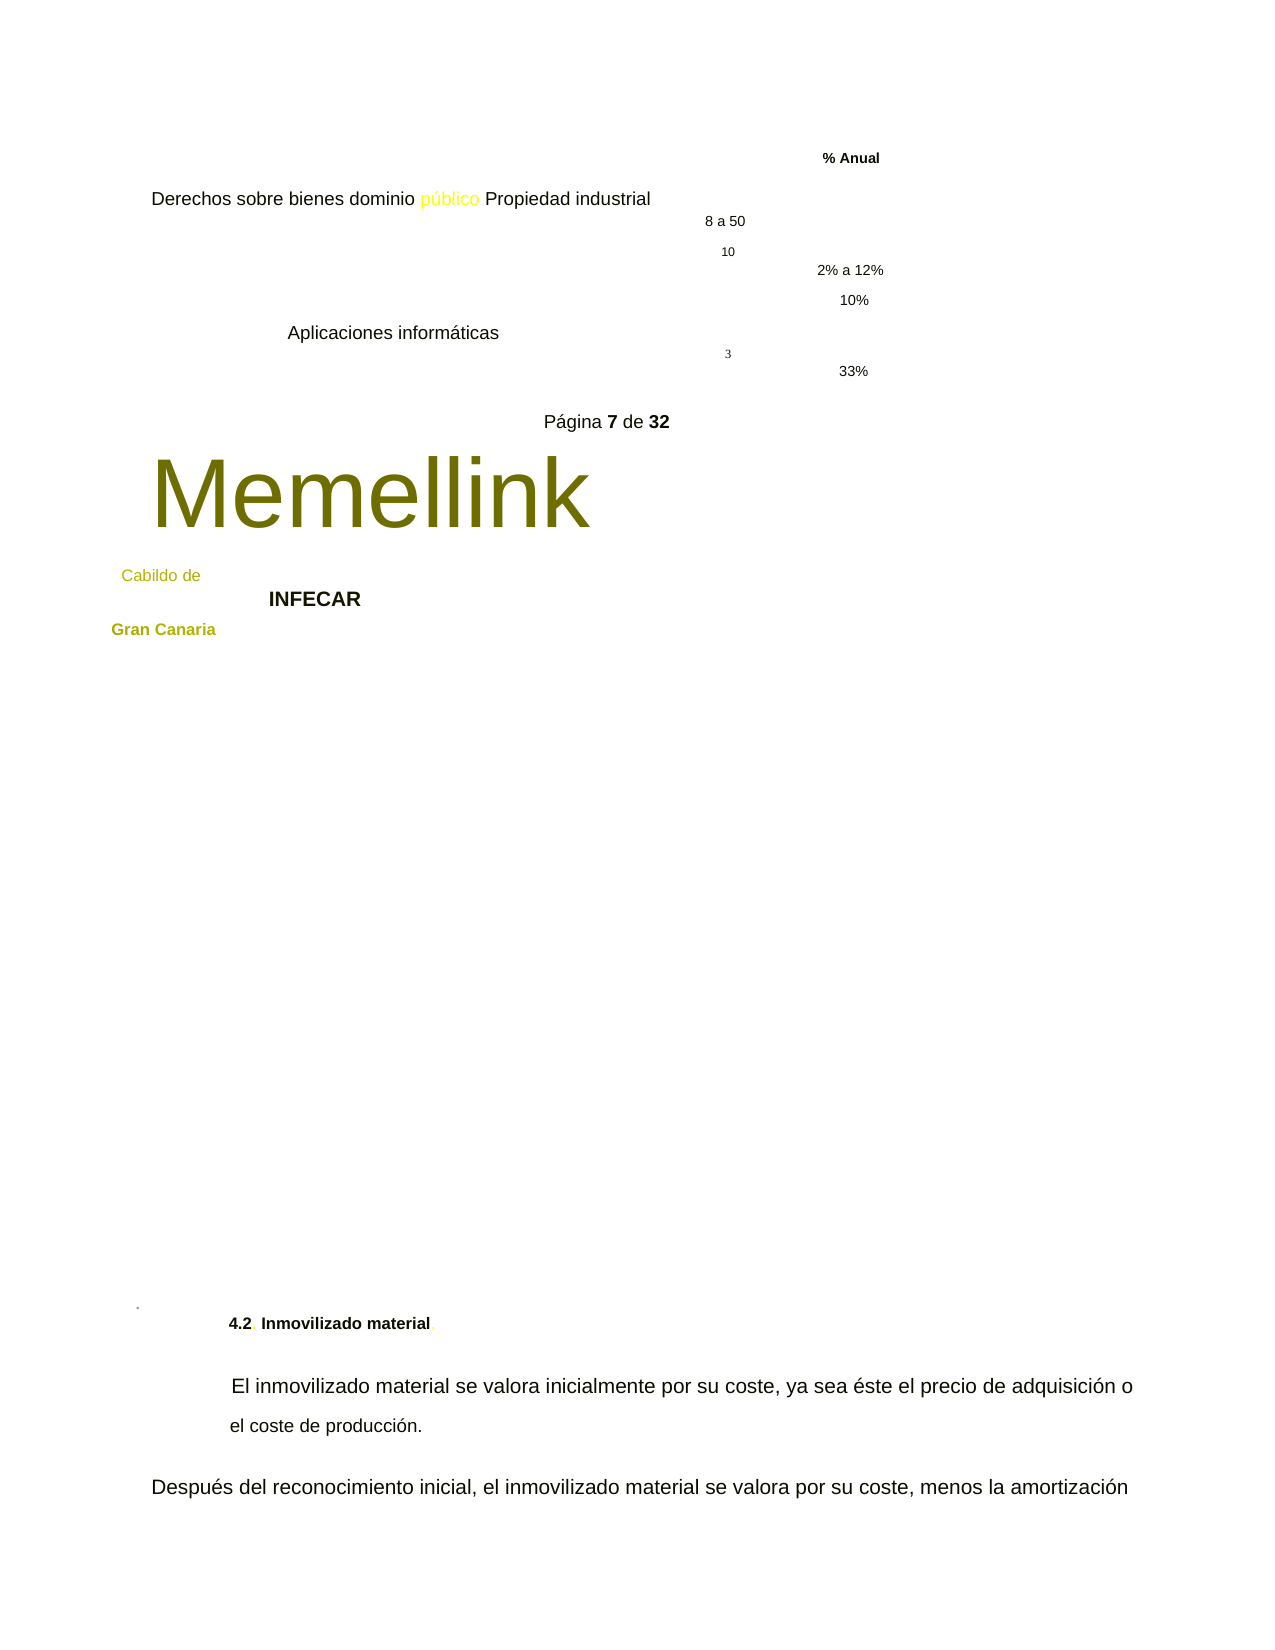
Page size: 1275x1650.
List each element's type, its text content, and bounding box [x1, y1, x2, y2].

text Página 7 de 32 [543, 411, 702, 433]
text El inmovilizado material se valora inicialmente por su coste, ya sea éste el precio de adquisición o [231, 1373, 1177, 1397]
text Aplicaciones informáticas [287, 322, 539, 343]
text 10% [839, 292, 911, 309]
text 33% [839, 363, 911, 379]
text 4.2. Inmovilizado material. [228, 1314, 517, 1333]
text el coste de producción. [229, 1415, 481, 1436]
text Después del reconocimiento inicial, el inmovilizado material se valora por su coste, menos la amortización [151, 1475, 1177, 1499]
text % Anual [822, 150, 927, 167]
text * [136, 1306, 177, 1313]
text INFECAR [268, 587, 439, 611]
text Cabildo de [121, 565, 264, 584]
text 2% a 12% [817, 261, 932, 278]
text 10 [721, 245, 776, 259]
text Memellink [150, 436, 1125, 548]
text 3 [725, 346, 772, 361]
text 8 a 50 [705, 212, 792, 229]
text Derechos sobre bienes dominio público Propiedad industrial [151, 188, 658, 209]
text Gran Canaria [111, 620, 277, 639]
